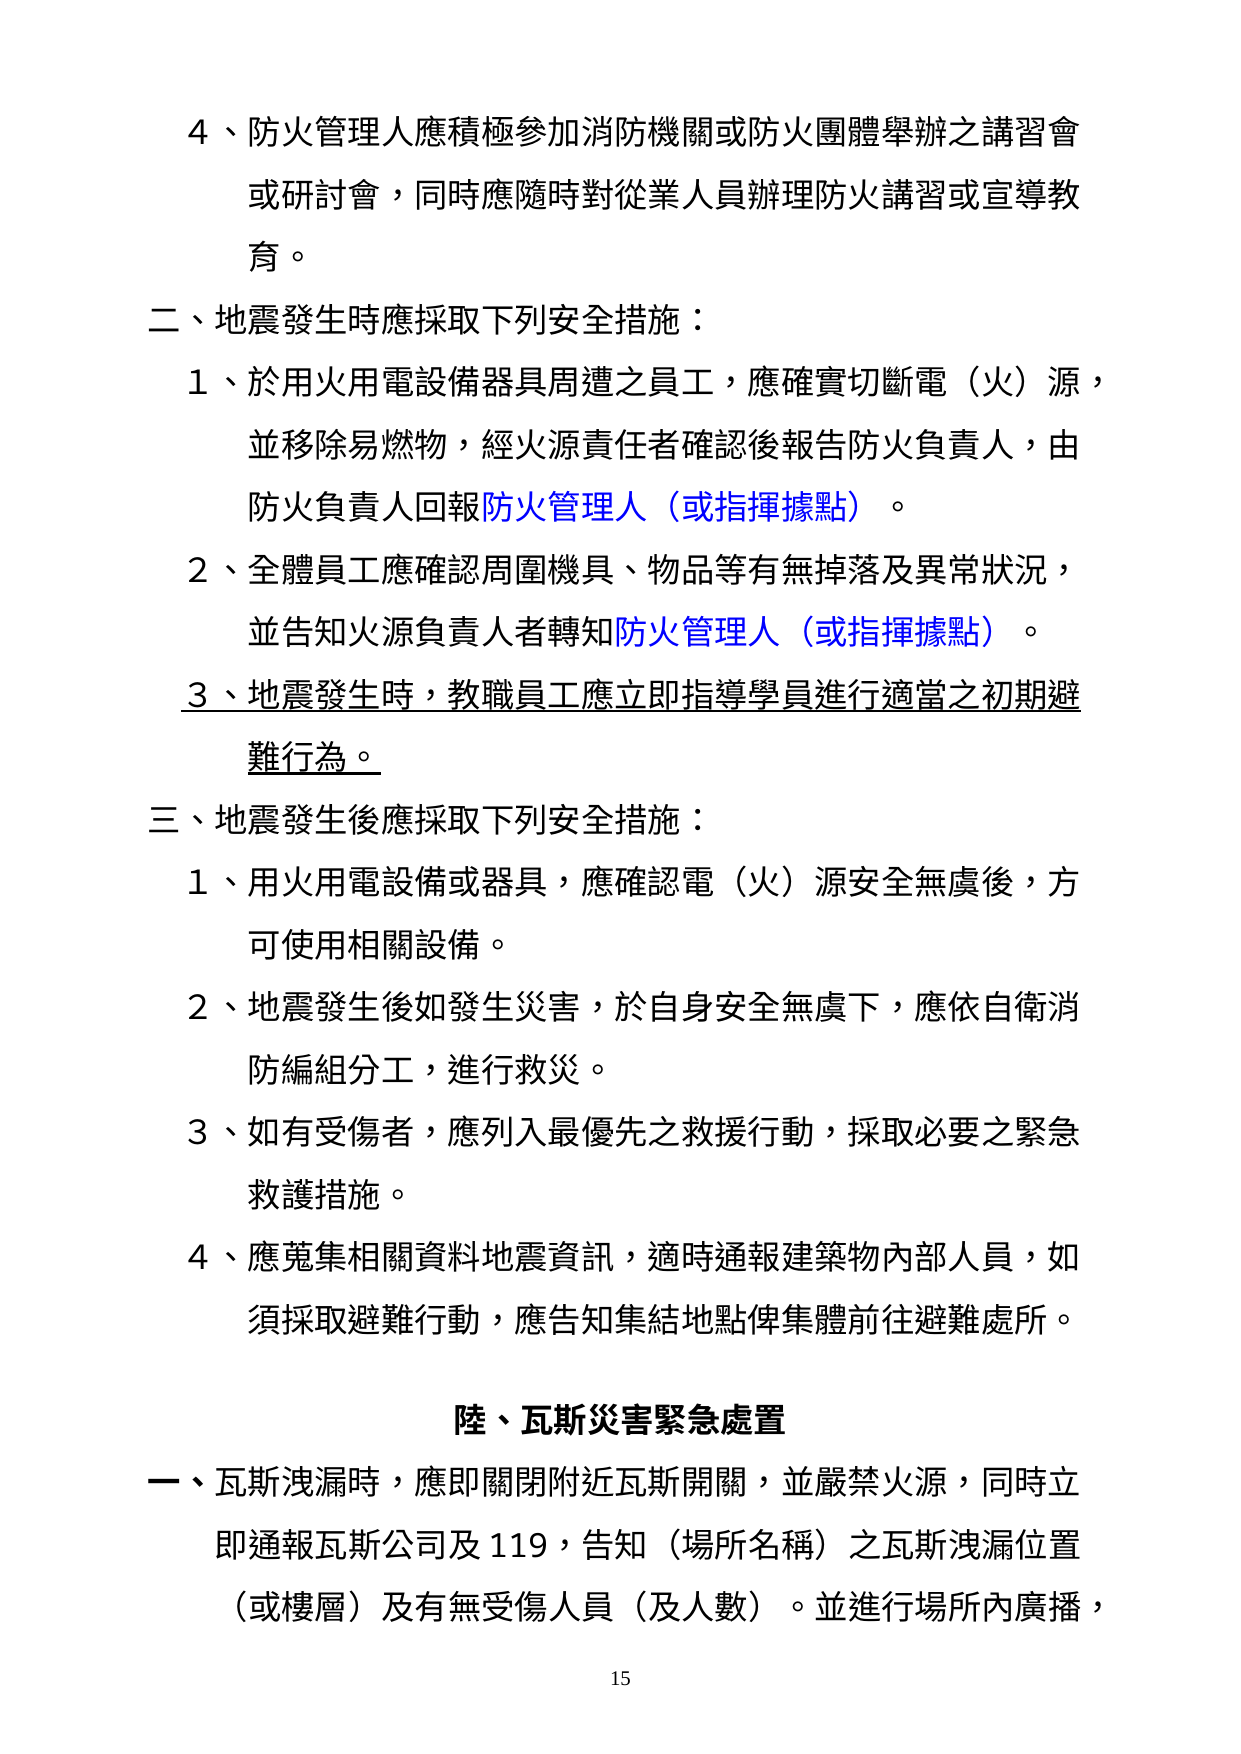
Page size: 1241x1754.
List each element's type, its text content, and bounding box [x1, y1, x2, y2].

text ３、如有受傷者，應列入最優先之救援行動，採取必要之緊急救護措施。 [181, 1089, 1092, 1214]
text ４、應蒐集相關資料地震資訊，適時通報建築物內部人員，如須採取避難行動，應告知集結地點俾集體前往避難處所。 [181, 1214, 1092, 1339]
text １、用火用電設備或器具，應確認電（火）源安全無虞後，方可使用相關設備。 [181, 839, 1092, 964]
text ２、全體員工應確認周圍機具、物品等有無掉落及異常狀況，並告知火源負責人者轉知防火管理人（或指揮據點）。 [181, 526, 1092, 651]
text 陸、瓦斯災害緊急處置 [148, 1376, 1092, 1439]
text ２、地震發生後如發生災害，於自身安全無虞下，應依自衛消防編組分工，進行救災。 [181, 964, 1092, 1089]
text ４、防火管理人應積極參加消防機關或防火團體舉辦之講習會或研討會，同時應隨時對從業人員辦理防火講習或宣導教育。 [181, 89, 1092, 276]
text １、於用火用電設備器具周遭之員工，應確實切斷電（火）源，並移除易燃物，經火源責任者確認後報告防火負責人，由防火負責人回報防火管理人（或指揮據點）。 [181, 339, 1092, 526]
text 三、地震發生後應採取下列安全措施： [148, 776, 1092, 839]
text 一、瓦斯洩漏時，應即關閉附近瓦斯開關，並嚴禁火源，同時立即通報瓦斯公司及119，告知（場所名稱）之瓦斯洩漏位置（或樓層）及有無受傷人員（及人數）。並進行場所內廣播，其廣播範例如下：“這裡是（警衛室），現在在ｏ樓發生瓦斯外洩。請立即關閉瓦斯關開關、停止使用用火用電設備器具，並熄滅香煙等火源。各位學員請依照引導人員之指示避難。” [148, 1439, 1092, 1626]
text ３、地震發生時，教職員工應立即指導學員進行適當之初期避難行為。 [181, 651, 1092, 776]
text 二、地震發生時應採取下列安全措施： [148, 276, 1092, 339]
